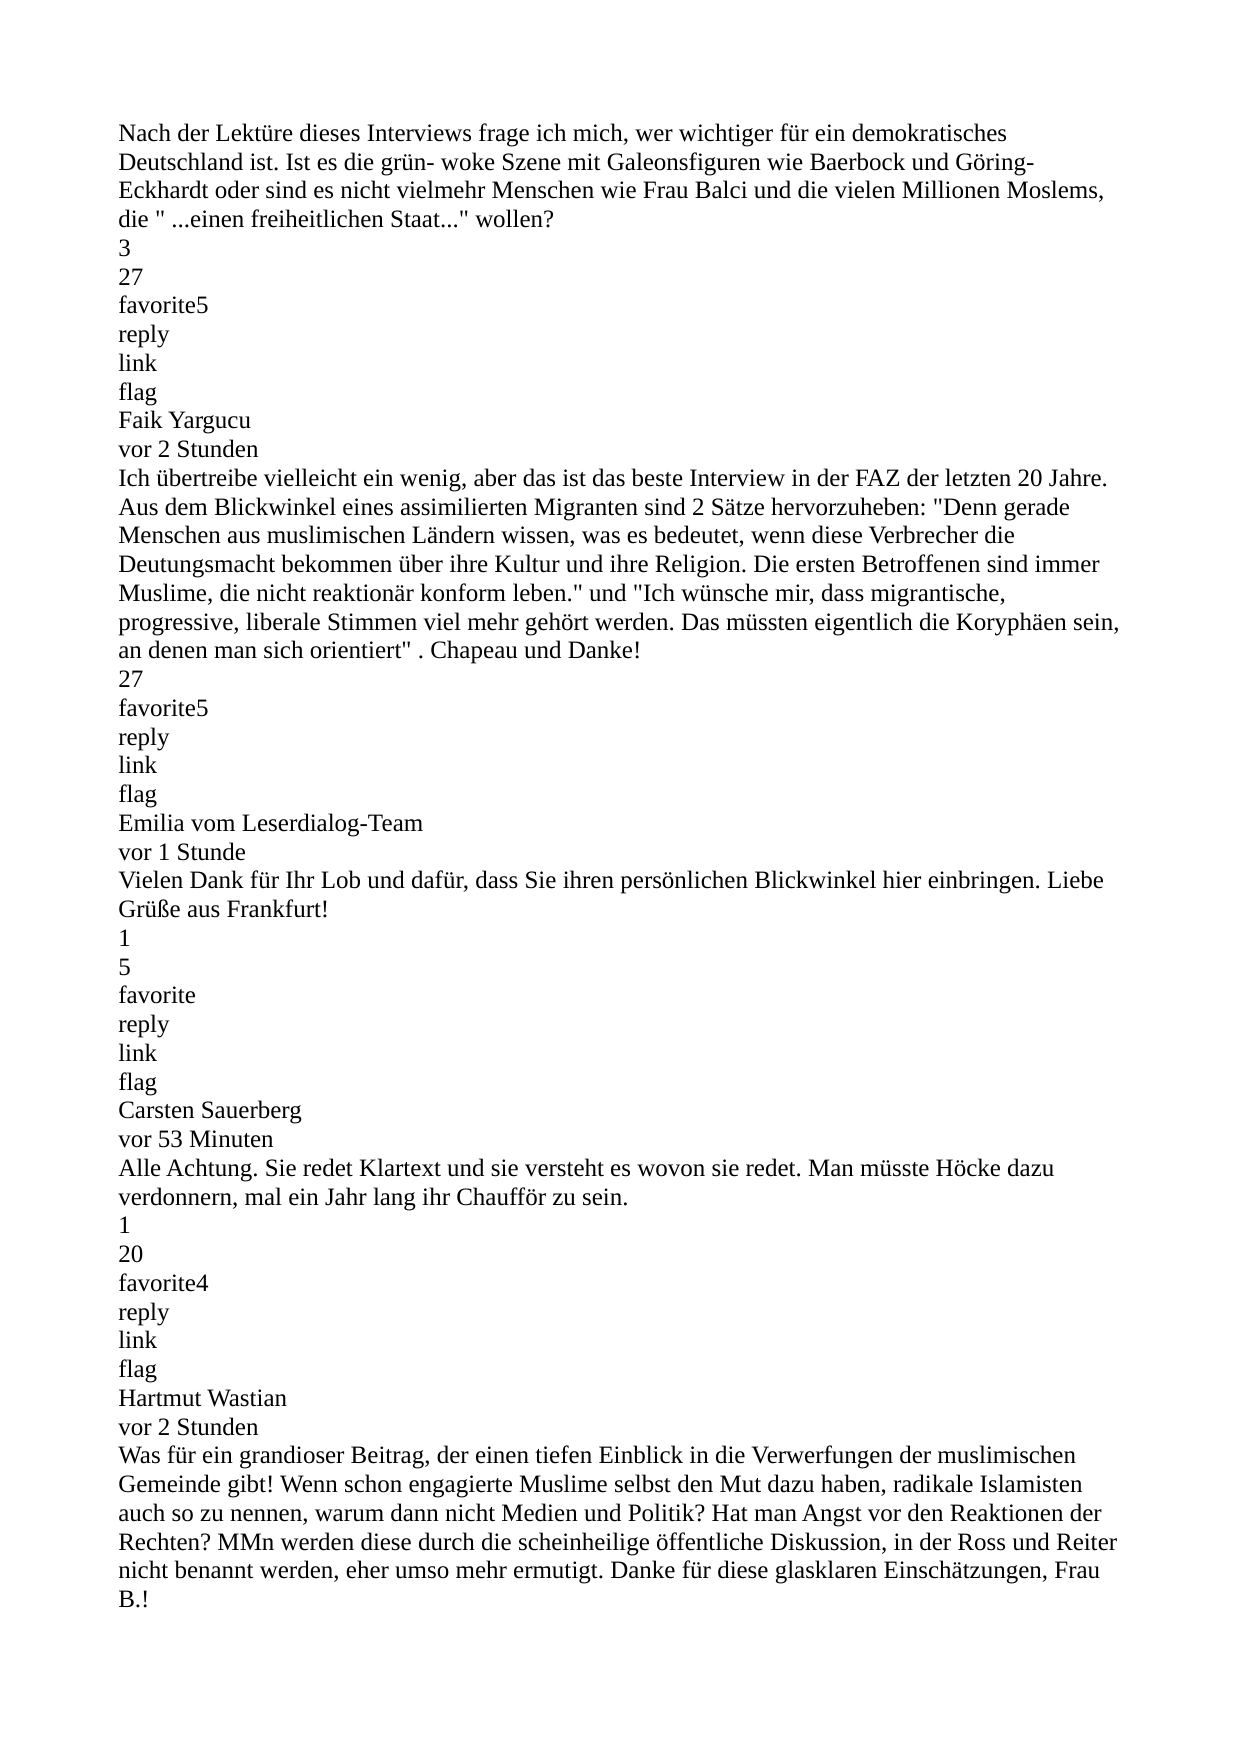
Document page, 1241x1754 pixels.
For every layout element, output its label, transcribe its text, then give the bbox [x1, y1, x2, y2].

text flag [118, 1067, 1122, 1096]
text Nach der Lektüre dieses Interviews frage ich mich, wer wichtiger für ein demokratisches Deutschland ist. Ist es die grün- woke Szene mit Galeonsfiguren wie Baerbock und Göring-Eckhardt oder sind es nicht vielmehr Menschen wie Frau Balci und die vielen Millionen Moslems, die " ...einen freiheitlichen Staat..." wollen? [118, 118, 1122, 233]
text 5 [118, 952, 1122, 981]
text favorite5 [118, 291, 1122, 319]
text Was für ein grandioser Beitrag, der einen tiefen Einblick in die Verwerfungen der muslimischen Gemeinde gibt! Wenn schon engagierte Muslime selbst den Mut dazu haben, radikale Islamisten auch so zu nennen, warum dann nicht Medien und Politik? Hat man Angst vor den Reaktionen der Rechten? MMn werden diese durch die scheinheilige öffentliche Diskussion, in der Ross und Reiter nicht benannt werden, eher umso mehr ermutigt. Danke für diese glasklaren Einschätzungen, Frau B.! [118, 1441, 1122, 1613]
text Vielen Dank für Ihr Lob und dafür, dass Sie ihren persönlichen Blickwinkel hier einbringen. Liebe Grüße aus Frankfurt! [118, 866, 1122, 923]
text vor 2 Stunden [118, 1412, 1122, 1441]
text 27 [118, 664, 1122, 693]
text Emilia vom Leserdialog-Team [118, 808, 1122, 837]
text reply [118, 1297, 1122, 1326]
text flag [118, 779, 1122, 808]
text reply [118, 319, 1122, 348]
text 20 [118, 1239, 1122, 1268]
text Faik Yargucu [118, 406, 1122, 434]
text favorite4 [118, 1268, 1122, 1297]
text link [118, 348, 1122, 377]
text vor 1 Stunde [118, 837, 1122, 866]
text reply [118, 1009, 1122, 1038]
text 27 [118, 262, 1122, 291]
text Hartmut Wastian [118, 1383, 1122, 1412]
text reply [118, 722, 1122, 751]
text Ich übertreibe vielleicht ein wenig, aber das ist das beste Interview in der FAZ der letzten 20 Jahre. Aus dem Blickwinkel eines assimilierten Migranten sind 2 Sätze hervorzuheben: "Denn gerade Menschen aus muslimischen Ländern wissen, was es bedeutet, wenn diese Verbrecher die Deutungsmacht bekommen über ihre Kultur und ihre Religion. Die ersten Betroffenen sind immer Muslime, die nicht reaktionär konform leben." und "Ich wünsche mir, dass migrantische, progressive, liberale Stimmen viel mehr gehört werden. Das müssten eigentlich die Koryphäen sein, an denen man sich orientiert" . Chapeau und Danke! [118, 463, 1122, 664]
text 1 [118, 1211, 1122, 1239]
text flag [118, 377, 1122, 406]
text link [118, 751, 1122, 779]
text Carsten Sauerberg [118, 1096, 1122, 1124]
text flag [118, 1354, 1122, 1383]
text vor 53 Minuten [118, 1124, 1122, 1153]
text link [118, 1326, 1122, 1354]
text favorite5 [118, 693, 1122, 722]
text 1 [118, 923, 1122, 952]
text Alle Achtung. Sie redet Klartext und sie versteht es wovon sie redet. Man müsste Höcke dazu verdonnern, mal ein Jahr lang ihr Chaufför zu sein. [118, 1153, 1122, 1211]
text vor 2 Stunden [118, 434, 1122, 463]
text 3 [118, 233, 1122, 262]
text link [118, 1038, 1122, 1067]
text favorite [118, 981, 1122, 1009]
